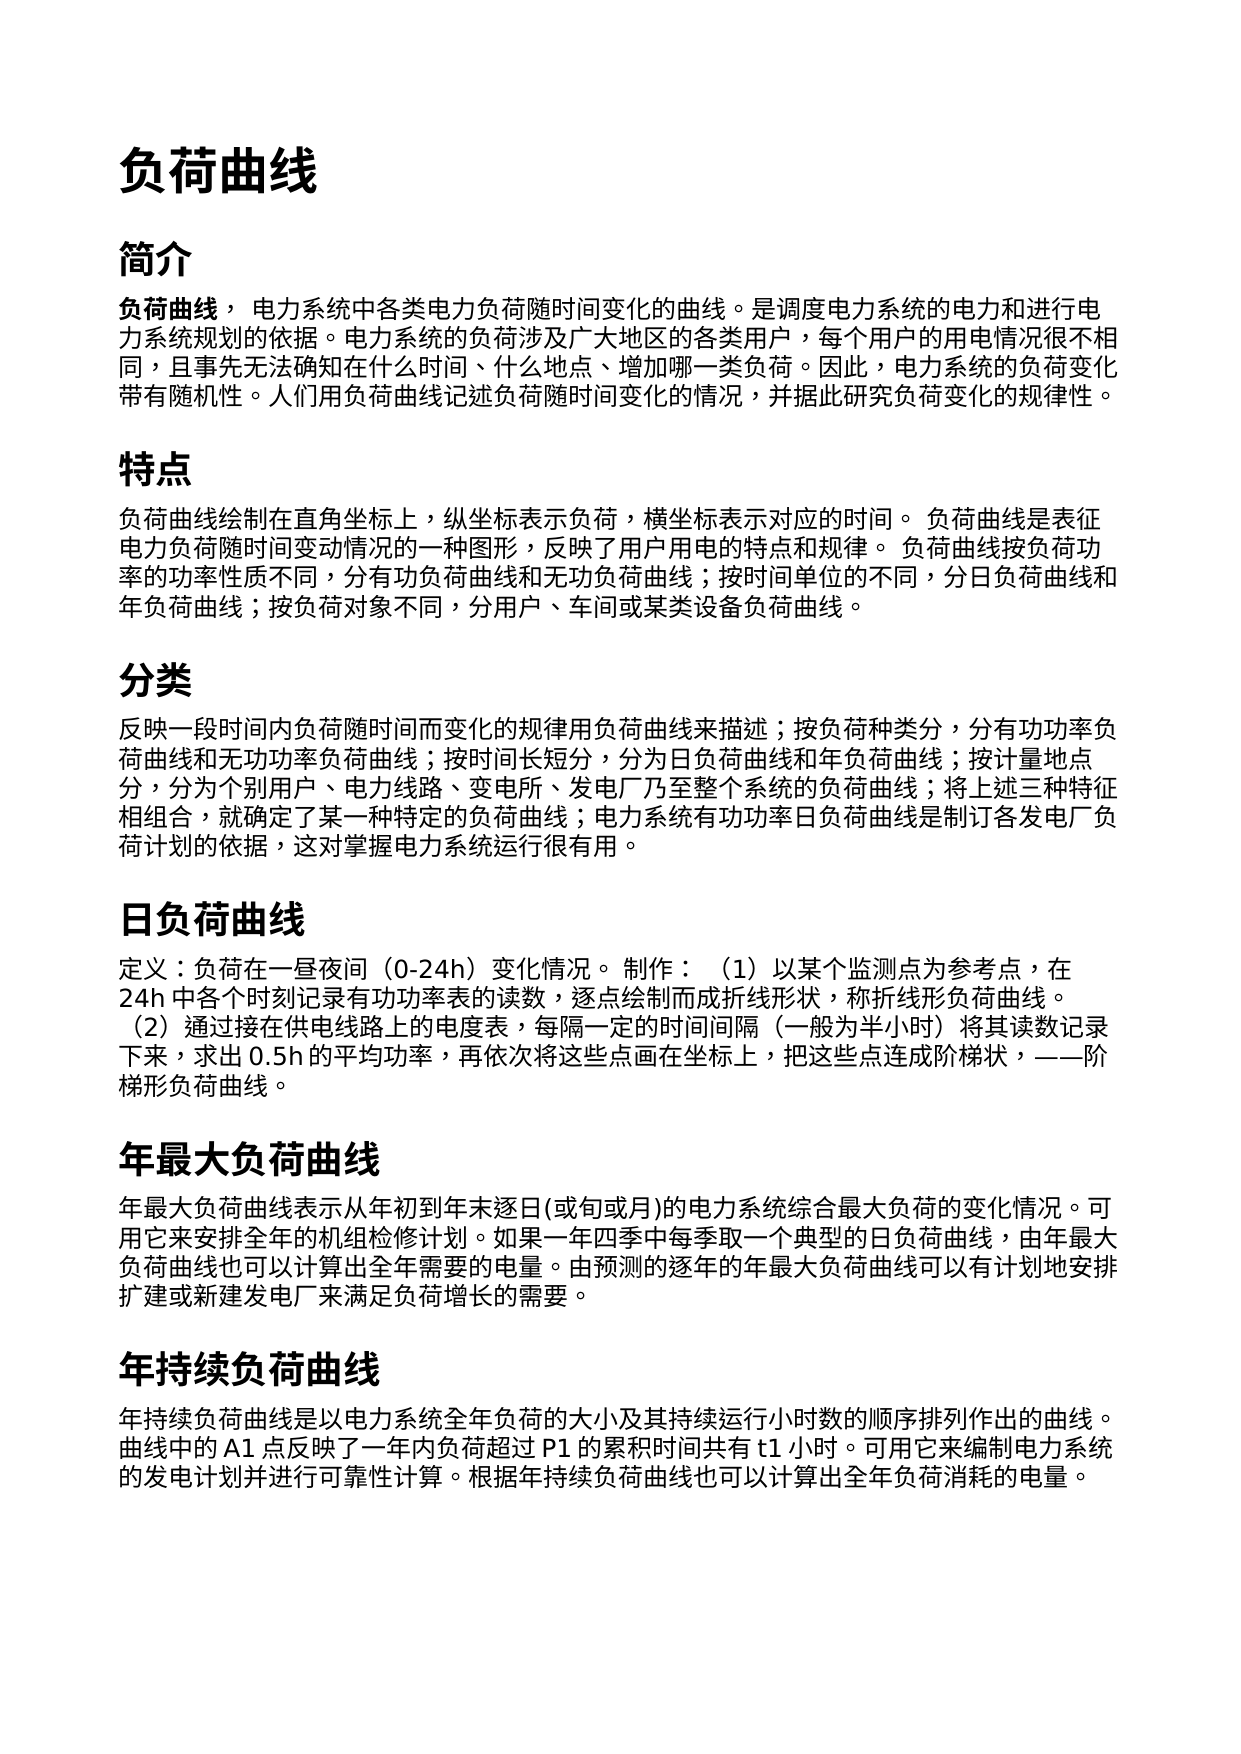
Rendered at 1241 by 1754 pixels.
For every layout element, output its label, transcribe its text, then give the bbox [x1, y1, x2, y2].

subtitle 简介 [118, 239, 1122, 282]
text 负荷曲线， 电力系统中各类电力负荷随时间变化的曲线。是调度电力系统的电力和进行电力系统规划的依据。电力系统的负荷涉及广大地区的各类用户，每个用户的用电情况很不相同，且事先无法确知在什么时间、什么地点、增加哪一类负荷。因此，电力系统的负荷变化带有随机性。人们用负荷曲线记述负荷随时间变化的情况，并据此研究负荷变化的规律性。 [118, 295, 1122, 412]
subtitle 年持续负荷曲线 [118, 1349, 1122, 1392]
text 年最大负荷曲线表示从年初到年末逐日(或旬或月)的电力系统综合最大负荷的变化情况。可用它来安排全年的机组检修计划。如果一年四季中每季取一个典型的日负荷曲线，由年最大负荷曲线也可以计算出全年需要的电量。由预测的逐年的年最大负荷曲线可以有计划地安排扩建或新建发电厂来满足负荷增长的需要。 [118, 1194, 1122, 1311]
text 反映一段时间内负荷随时间而变化的规律用负荷曲线来描述；按负荷种类分，分有功功率负荷曲线和无功功率负荷曲线；按时间长短分，分为日负荷曲线和年负荷曲线；按计量地点分，分为个别用户、电力线路、变电所、发电厂乃至整个系统的负荷曲线；将上述三种特征相组合，就确定了某一种特定的负荷曲线；电力系统有功功率日负荷曲线是制订各发电厂负荷计划的依据，这对掌握电力系统运行很有用。 [118, 716, 1122, 861]
subtitle 日负荷曲线 [118, 899, 1122, 943]
text 年持续负荷曲线是以电力系统全年负荷的大小及其持续运行小时数的顺序排列作出的曲线。曲线中的A1点反映了一年内负荷超过P1的累积时间共有t1小时。可用它来编制电力系统的发电计划并进行可靠性计算。根据年持续负荷曲线也可以计算出全年负荷消耗的电量。 [118, 1405, 1122, 1492]
subtitle 负荷曲线 [118, 143, 1122, 201]
subtitle 分类 [118, 659, 1122, 703]
text 负荷曲线绘制在直角坐标上，纵坐标表示负荷，横坐标表示对应的时间。 负荷曲线是表征电力负荷随时间变动情况的一种图形，反映了用户用电的特点和规律。 负荷曲线按负荷功率的功率性质不同，分有功负荷曲线和无功负荷曲线；按时间单位的不同，分日负荷曲线和年负荷曲线；按负荷对象不同，分用户、车间或某类设备负荷曲线。 [118, 505, 1122, 622]
text 定义：负荷在一昼夜间（0-24h）变化情况。 制作： （1）以某个监测点为参考点，在24h中各个时刻记录有功功率表的读数，逐点绘制而成折线形状，称折线形负荷曲线。 （2）通过接在供电线路上的电度表，每隔一定的时间间隔（一般为半小时）将其读数记录下来，求出0.5h的平均功率，再依次将这些点画在坐标上，把这些点连成阶梯状，——阶梯形负荷曲线。 [118, 955, 1122, 1101]
subtitle 特点 [118, 449, 1122, 493]
subtitle 年最大负荷曲线 [118, 1138, 1122, 1182]
